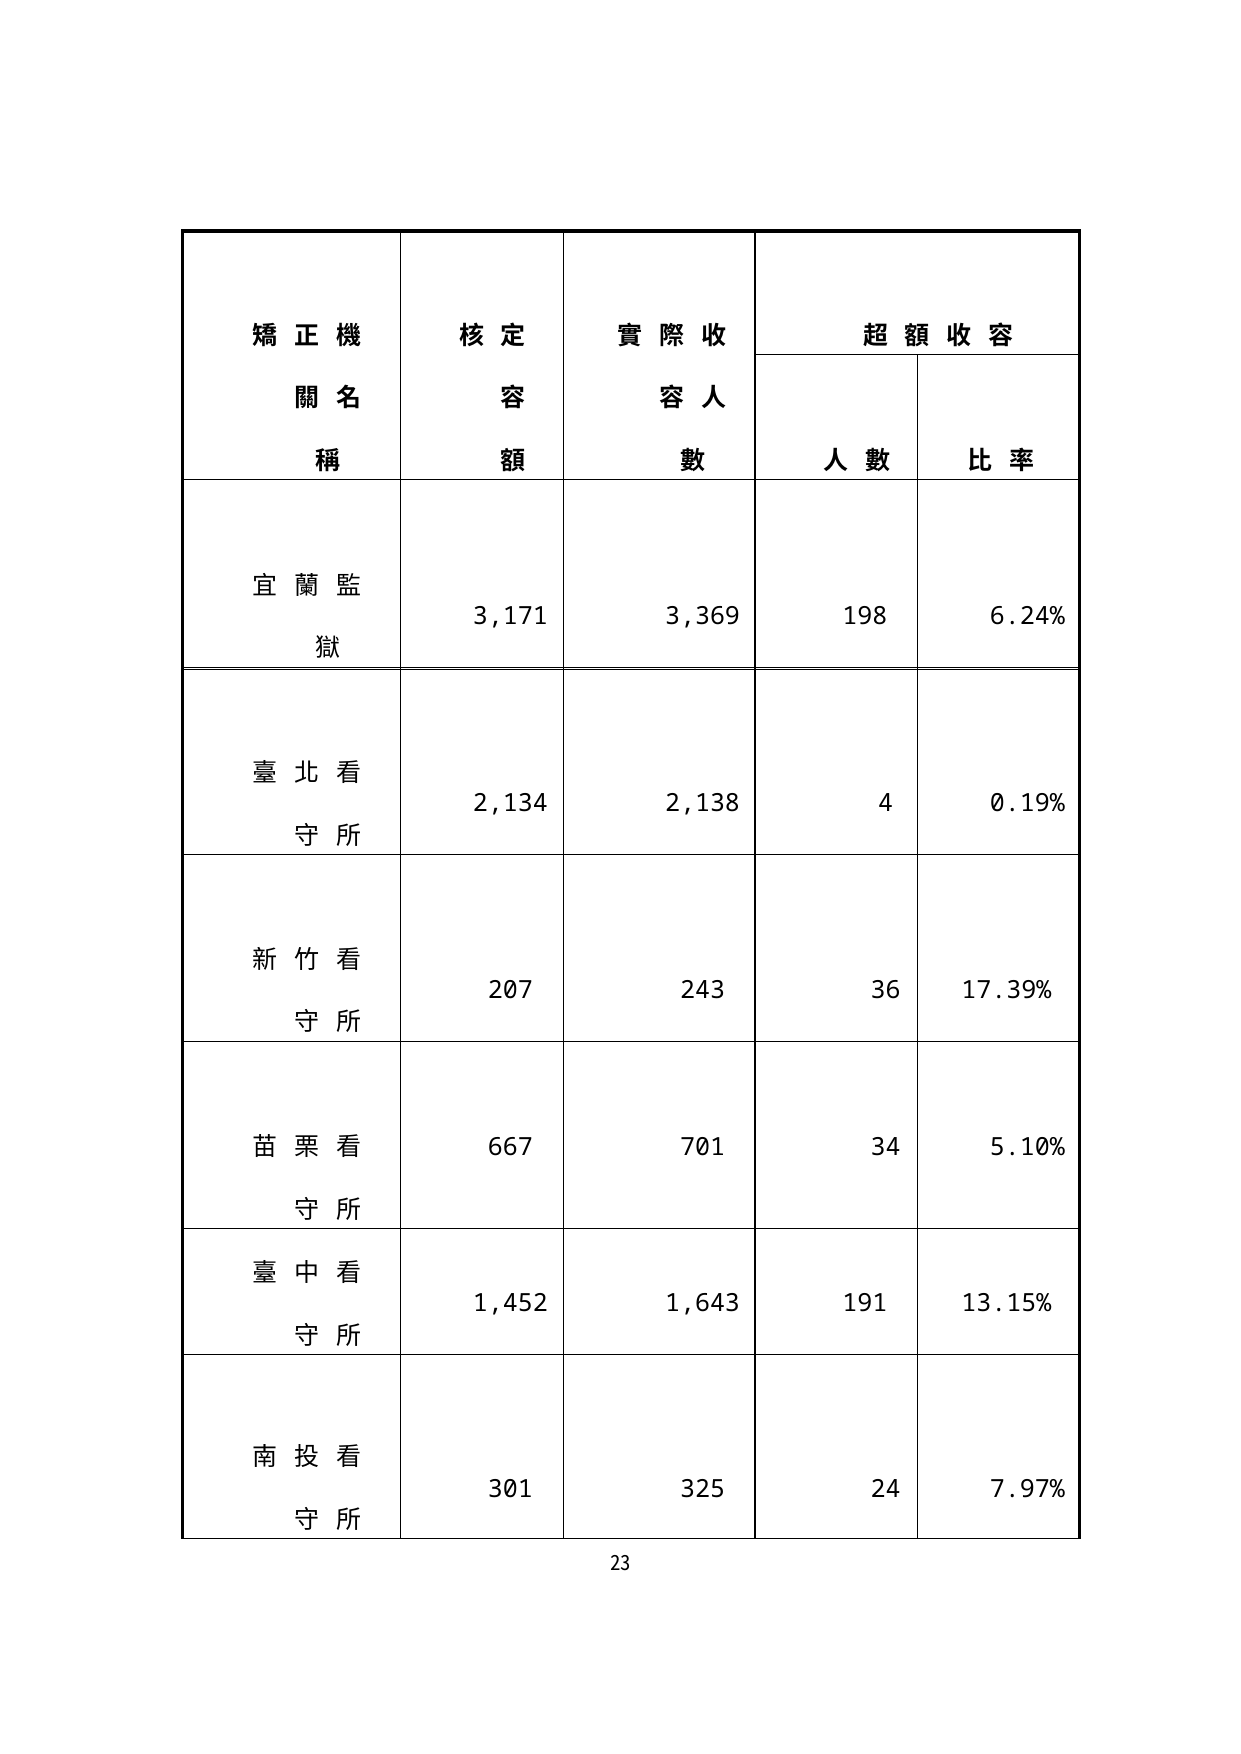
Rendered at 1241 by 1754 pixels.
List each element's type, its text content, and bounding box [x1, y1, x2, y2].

table_cell 24 [756, 1355, 917, 1538]
table_cell 苗栗看守所 [184, 1042, 400, 1228]
table_cell 比率 [918, 355, 1078, 479]
table_header 超額收容 [756, 233, 1078, 354]
table_cell 人數 [756, 355, 917, 479]
table_cell 2,138 [564, 670, 754, 854]
table_cell 1,452 [401, 1229, 563, 1354]
table_cell 36 [756, 855, 917, 1041]
table_header 核定容額 [401, 233, 563, 479]
table_cell 宜蘭監獄 [184, 480, 400, 667]
table_cell 臺北看守所 [184, 670, 400, 854]
table_cell 198 [756, 480, 917, 667]
table_cell 5.10% [918, 1042, 1078, 1228]
table_cell 7.97% [918, 1355, 1078, 1538]
table_cell 13.15% [918, 1229, 1078, 1354]
table_cell 191 [756, 1229, 917, 1354]
table_cell 301 [401, 1355, 563, 1538]
table_cell 0.19% [918, 670, 1078, 854]
table_cell 6.24% [918, 480, 1078, 667]
table_cell 新竹看守所 [184, 855, 400, 1041]
table_cell 1,643 [564, 1229, 754, 1354]
table_cell 4 [756, 670, 917, 854]
table_cell 667 [401, 1042, 563, 1228]
table_header 實際收容人數 [564, 233, 754, 479]
table_cell 2,134 [401, 670, 563, 854]
table_cell 南投看守所 [184, 1355, 400, 1538]
table_header 矯正機關名稱 [184, 233, 400, 479]
table_cell 3,171 [401, 480, 563, 667]
table_cell 207 [401, 855, 563, 1041]
table_cell 701 [564, 1042, 754, 1228]
table_cell 3,369 [564, 480, 754, 667]
table_cell 34 [756, 1042, 917, 1228]
table_cell 243 [564, 855, 754, 1041]
table_cell 臺中看守所 [184, 1229, 400, 1354]
table_cell 325 [564, 1355, 754, 1538]
table_cell 17.39% [918, 855, 1078, 1041]
